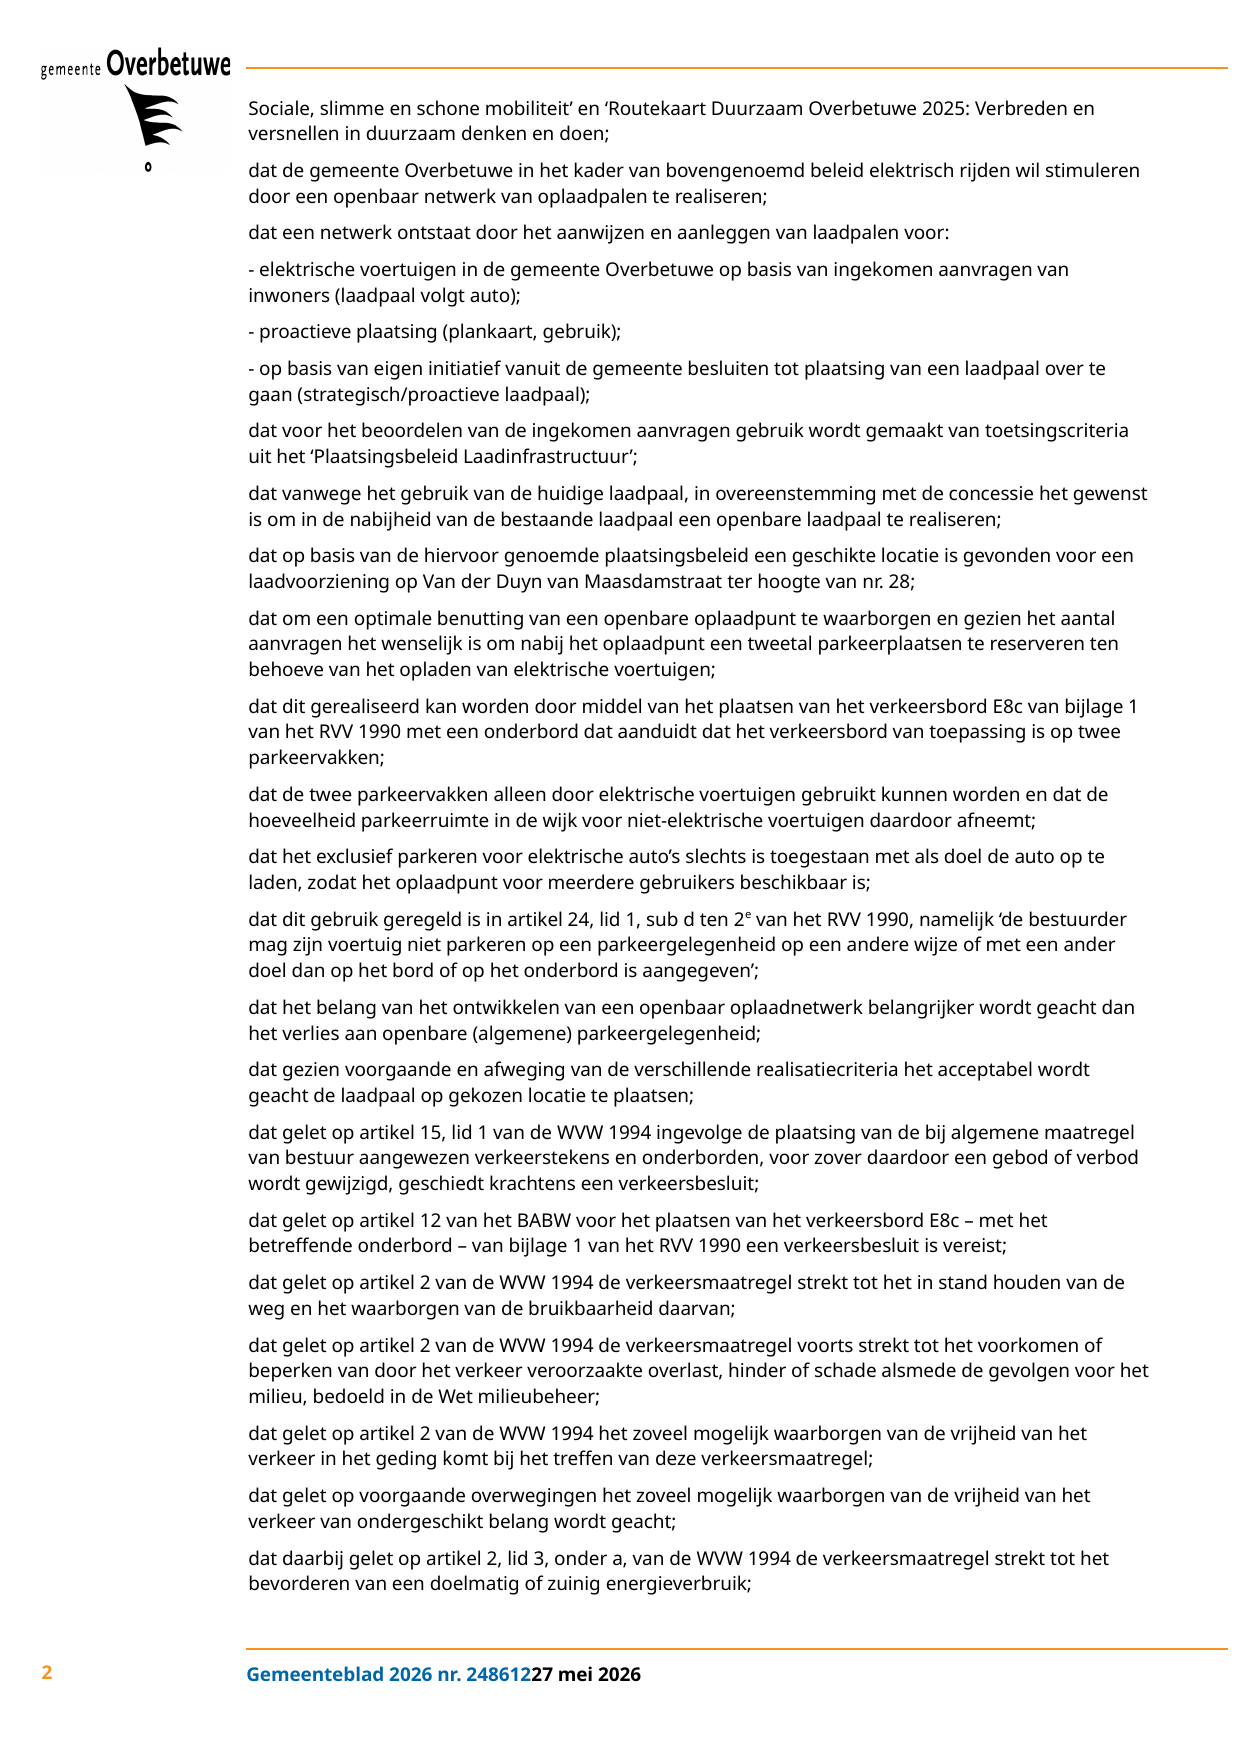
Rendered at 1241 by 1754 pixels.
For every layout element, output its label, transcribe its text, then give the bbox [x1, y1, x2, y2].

text dat gelet op artikel 2 van de WVW 1994 de verkeersmaatregel voorts strekt tot het voorkomen of beperken van door het verkeer veroorzaakte overlast, hinder of schade alsmede de gevolgen voor het milieu, bedoeld in de Wet milieubeheer; [248, 1332, 1152, 1409]
text dat voor het beoordelen van de ingekomen aanvragen gebruik wordt gemaakt van toetsingscriteria uit het ‘Plaatsingsbeleid Laadinfrastructuur’; [248, 418, 1152, 469]
text dat het exclusief parkeren voor elektrische auto’s slechts is toegestaan met als doel de auto op te laden, zodat het oplaadpunt voor meerdere gebruikers beschikbaar is; [248, 843, 1152, 895]
text dat gezien voorgaande en afweging van de verschillende realisatiecriteria het acceptabel wordt geacht de laadpaal op gekozen locatie te plaatsen; [248, 1056, 1152, 1108]
text dat gelet op voorgaande overwegingen het zoveel mogelijk waarborgen van de vrijheid van het verkeer van ondergeschikt belang wordt geacht; [248, 1482, 1152, 1534]
picture [41, 47, 231, 172]
text dat gelet op artikel 2 van de WVW 1994 de verkeersmaatregel strekt tot het in stand houden van de weg en het waarborgen van de bruikbaarheid daarvan; [248, 1269, 1152, 1321]
text dat gelet op artikel 2 van de WVW 1994 het zoveel mogelijk waarborgen van de vrijheid van het verkeer in het geding komt bij het treffen van deze verkeersmaatregel; [248, 1420, 1152, 1471]
text dat de twee parkeervakken alleen door elektrische voertuigen gebruikt kunnen worden en dat de hoeveelheid parkeerruimte in de wijk voor niet-elektrische voertuigen daardoor afneemt; [248, 781, 1152, 833]
text dat daarbij gelet op artikel 2, lid 3, onder a, van de WVW 1994 de verkeersmaatregel strekt tot het bevorderen van een doelmatig of zuinig energieverbruik; [248, 1545, 1152, 1596]
text Sociale, slimme en schone mobiliteit’ en ‘Routekaart Duurzaam Overbetuwe 2025: Verbreden en versnellen in duurzaam denken en doen; [248, 95, 1152, 146]
text dat om een optimale benutting van een openbare oplaadpunt te waarborgen en gezien het aantal aanvragen het wenselijk is om nabij het oplaadpunt een tweetal parkeerplaatsen te reserveren ten behoeve van het opladen van elektrische voertuigen; [248, 605, 1152, 682]
text - op basis van eigen initiatief vanuit de gemeente besluiten tot plaatsing van een laadpaal over te gaan (strategisch/proactieve laadpaal); [248, 355, 1152, 407]
text dat dit gebruik geregeld is in artikel 24, lid 1, sub d ten 2e van het RVV 1990, namelijk ‘de bestuurder mag zijn voertuig niet parkeren op een parkeergelegenheid op een andere wijze of met een ander doel dan op het bord of op het onderbord is aangegeven’; [248, 906, 1152, 983]
text dat de gemeente Overbetuwe in het kader van bovengenoemd beleid elektrisch rijden wil stimuleren door een openbaar netwerk van oplaadpalen te realiseren; [248, 157, 1152, 209]
text dat het belang van het ontwikkelen van een openbaar oplaadnetwerk belangrijker wordt geacht dan het verlies aan openbare (algemene) parkeergelegenheid; [248, 994, 1152, 1046]
text - elektrische voertuigen in de gemeente Overbetuwe op basis van ingekomen aanvragen van inwoners (laadpaal volgt auto); [248, 256, 1152, 308]
text dat dit gerealiseerd kan worden door middel van het plaatsen van het verkeersbord E8c van bijlage 1 van het RVV 1990 met een onderbord dat aanduidt dat het verkeersbord van toepassing is op twee parkeervakken; [248, 693, 1152, 770]
text dat gelet op artikel 12 van het BABW voor het plaatsen van het verkeersbord E8c – met het betreffende onderbord – van bijlage 1 van het RVV 1990 een verkeersbesluit is vereist; [248, 1207, 1152, 1258]
text dat vanwege het gebruik van de huidige laadpaal, in overeenstemming met de concessie het gewenst is om in de nabijheid van de bestaande laadpaal een openbare laadpaal te realiseren; [248, 480, 1152, 532]
text dat op basis van de hiervoor genoemde plaatsingsbeleid een geschikte locatie is gevonden voor een laadvoorziening op Van der Duyn van Maasdamstraat ter hoogte van nr. 28; [248, 542, 1152, 594]
text dat een netwerk ontstaat door het aanwijzen en aanleggen van laadpalen voor: [248, 219, 1152, 245]
text - proactieve plaatsing (plankaart, gebruik); [248, 319, 1152, 344]
text dat gelet op artikel 15, lid 1 van de WVW 1994 ingevolge de plaatsing van de bij algemene maatregel van bestuur aangewezen verkeerstekens en onderborden, voor zover daardoor een gebod of verbod wordt gewijzigd, geschiedt krachtens een verkeersbesluit; [248, 1119, 1152, 1196]
